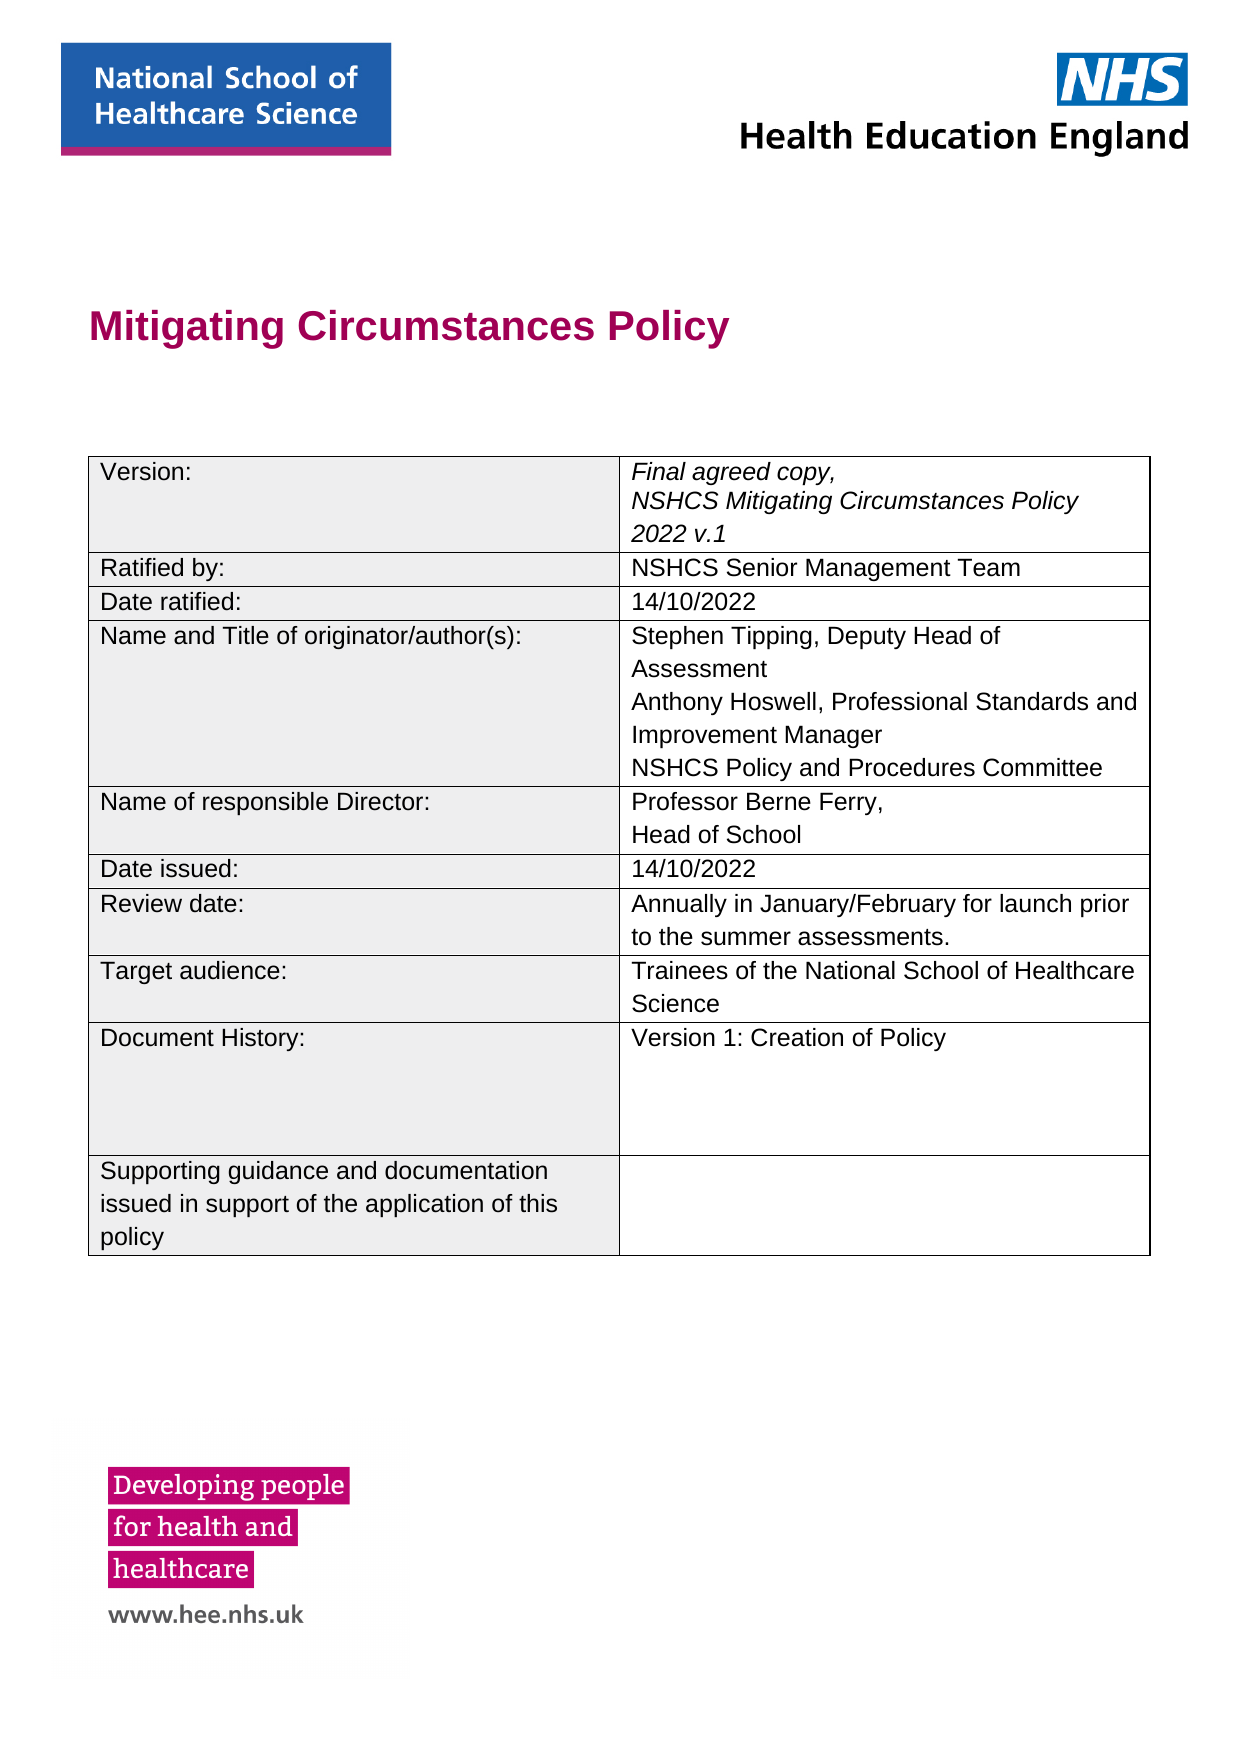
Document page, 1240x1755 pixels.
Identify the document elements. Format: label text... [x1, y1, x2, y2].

table_header Version: [89, 457, 619, 552]
table_cell Professor Berne Ferry, Head of School [620, 787, 1149, 853]
table_cell 14/10/2022 [620, 587, 1149, 620]
table_cell Name and Title of originator/author(s): [89, 621, 619, 786]
table_cell Stephen Tipping, Deputy Head of Assessment Anthony Hoswell, Professional Standards and Improvement Manager NSHCS Policy and Procedures Committee [620, 621, 1149, 786]
table_cell Target audience: [89, 956, 619, 1022]
table_cell Annually in January/February for launch prior to the summer assessments. [620, 889, 1149, 954]
table_cell NSHCS Senior Management Team [620, 553, 1149, 586]
table_cell Ratified by: [89, 553, 619, 586]
subtitle Mitigating Circumstances Policy [89, 301, 1151, 349]
table_cell Name of responsible Director: [89, 787, 619, 853]
table_cell Document History: [89, 1023, 619, 1155]
table_cell [620, 1156, 1149, 1255]
table_cell Date issued: [89, 855, 619, 887]
table_header Final agreed copy, NSHCS Mitigating Circumstances Policy 2022 v.1 [620, 457, 1149, 552]
table_cell Review date: [89, 889, 619, 954]
table_cell 14/10/2022 [620, 855, 1149, 887]
table_cell Trainees of the National School of Healthcare Science [620, 956, 1149, 1022]
table_cell Supporting guidance and documentation issued in support of the application of this policy [89, 1156, 619, 1255]
table_cell Version 1: Creation of Policy [620, 1023, 1149, 1155]
table_cell Date ratified: [89, 587, 619, 620]
